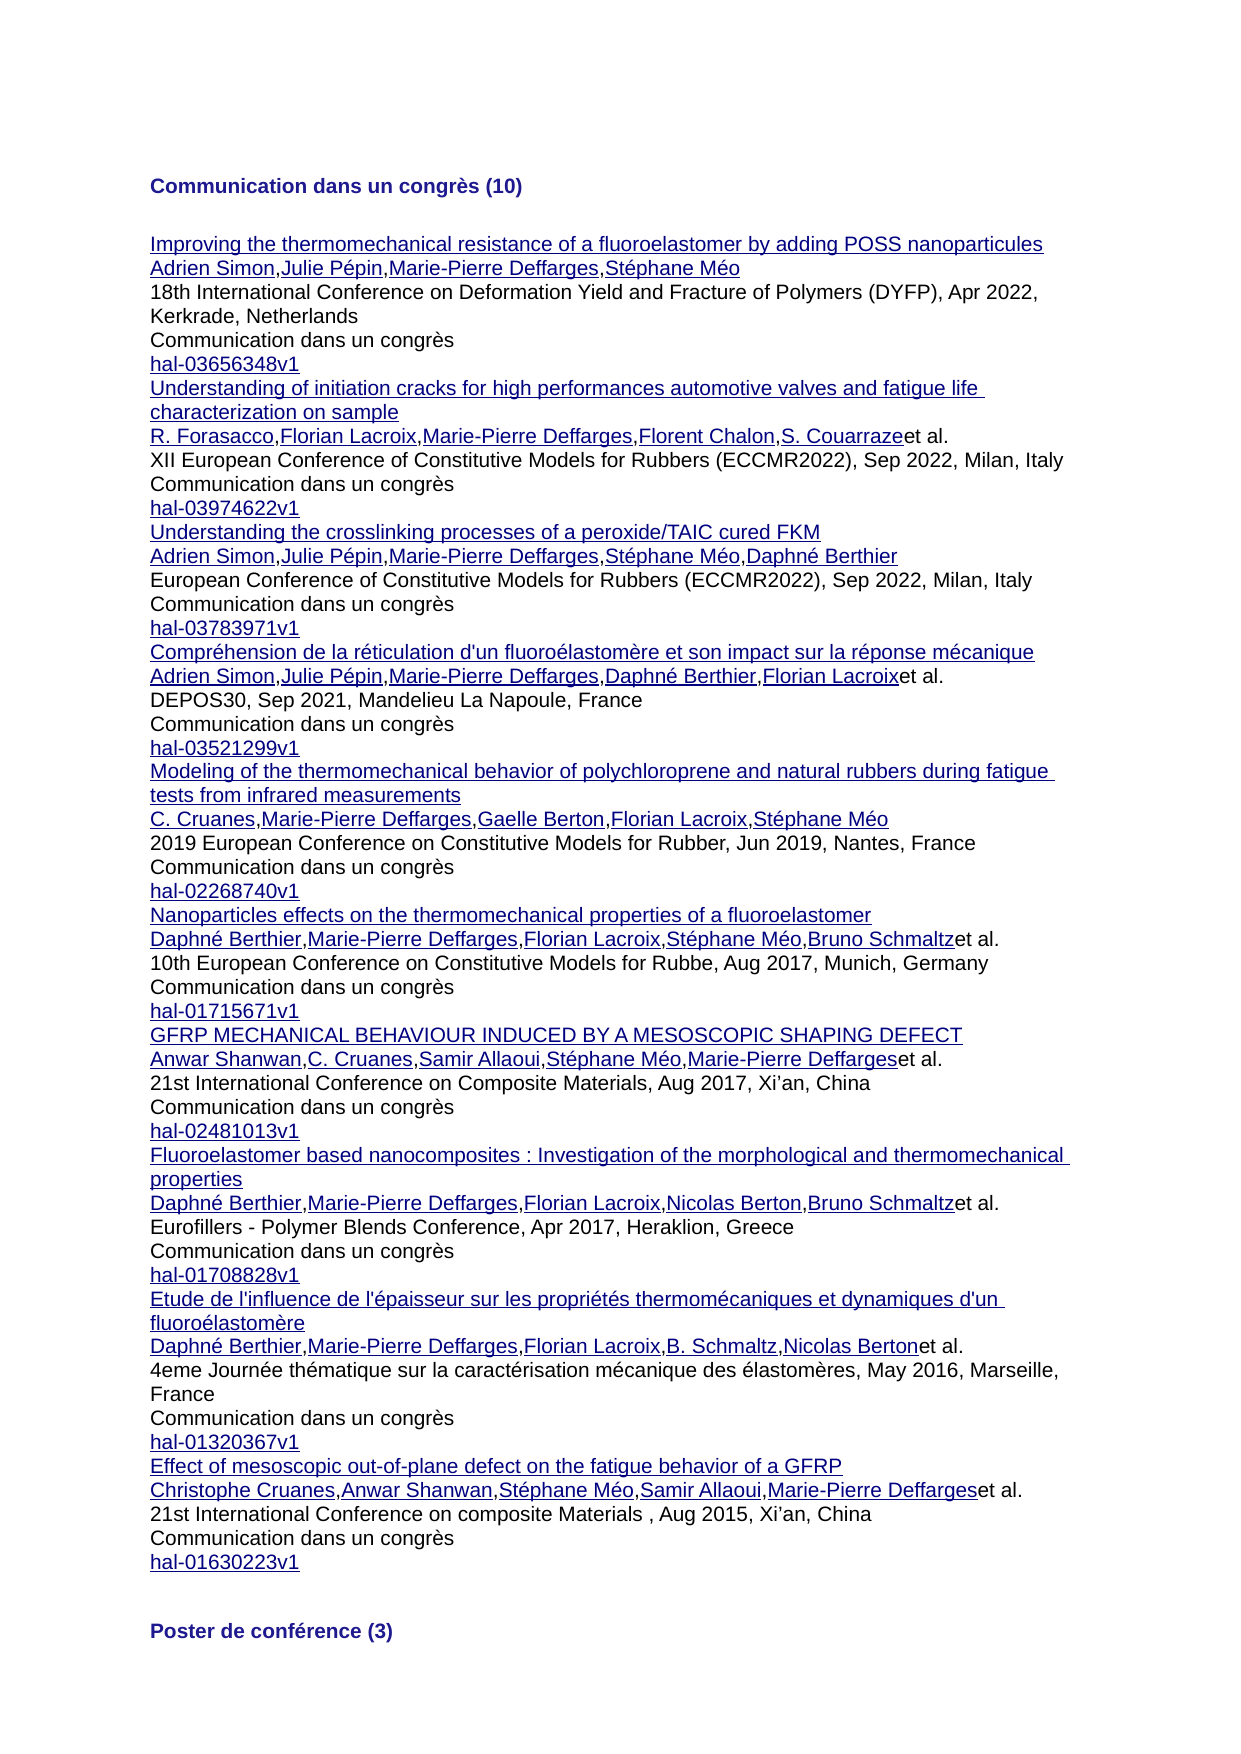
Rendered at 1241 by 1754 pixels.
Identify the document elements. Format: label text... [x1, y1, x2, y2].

table_cell Etude de l'influence de l'épaisseur sur les propriétés thermomécaniques et dynamiques d'un fluoroélastomère Daphné Berthier,Marie-Pierre Deffarges,Florian Lacroix,B. Schmaltz,Nicolas Bertonet al. 4eme Journée thématique sur la caractérisation mécanique des élastomères, May 2016, Marseille, France Communication dans un congrès hal-01320367v1 [150, 1286, 1090, 1454]
table_cell Modeling of the thermomechanical behavior of polychloroprene and natural rubbers during fatigue tests from infrared measurements C. Cruanes,Marie-Pierre Deffarges,Gaelle Berton,Florian Lacroix,Stéphane Méo 2019 European Conference on Constitutive Models for Rubber, Jun 2019, Nantes, France Communication dans un congrès hal-02268740v1 [150, 759, 1090, 903]
table_cell GFRP MECHANICAL BEHAVIOUR INDUCED BY A MESOSCOPIC SHAPING DEFECT Anwar Shanwan,C. Cruanes,Samir Allaoui,Stéphane Méo,Marie-Pierre Deffargeset al. 21st International Conference on Composite Materials, Aug 2017, Xi’an, China Communication dans un congrès hal-02481013v1 [150, 1023, 1090, 1143]
table_cell Understanding the crosslinking processes of a peroxide/TAIC cured FKM Adrien Simon,Julie Pépin,Marie-Pierre Deffarges,Stéphane Méo,Daphné Berthier European Conference of Constitutive Models for Rubbers (ECCMR2022), Sep 2022, Milan, Italy Communication dans un congrès hal-03783971v1 [150, 520, 1090, 639]
table_header Improving the thermomechanical resistance of a fluoroelastomer by adding POSS nanoparticules Adrien Simon,Julie Pépin,Marie-Pierre Deffarges,Stéphane Méo 18th International Conference on Deformation Yield and Fracture of Polymers (DYFP), Apr 2022, Kerkrade, Netherlands Communication dans un congrès hal-03656348v1 [150, 232, 1090, 376]
subtitle Poster de conférence (3) [150, 1619, 1090, 1643]
table_cell Effect of mesoscopic out-of-plane defect on the fatigue behavior of a GFRP Christophe Cruanes,Anwar Shanwan,Stéphane Méo,Samir Allaoui,Marie-Pierre Deffargeset al. 21st International Conference on composite Materials , Aug 2015, Xi’an, China Communication dans un congrès hal-01630223v1 [150, 1454, 1090, 1574]
table_cell Nanoparticles effects on the thermomechanical properties of a fluoroelastomer Daphné Berthier,Marie-Pierre Deffarges,Florian Lacroix,Stéphane Méo,Bruno Schmaltzet al. 10th European Conference on Constitutive Models for Rubbe, Aug 2017, Munich, Germany Communication dans un congrès hal-01715671v1 [150, 903, 1090, 1023]
table_cell Compréhension de la réticulation d'un fluoroélastomère et son impact sur la réponse mécanique Adrien Simon,Julie Pépin,Marie-Pierre Deffarges,Daphné Berthier,Florian Lacroixet al. DEPOS30, Sep 2021, Mandelieu La Napoule, France Communication dans un congrès hal-03521299v1 [150, 640, 1090, 759]
table_cell Fluoroelastomer based nanocomposites : Investigation of the morphological and thermomechanical properties Daphné Berthier,Marie-Pierre Deffarges,Florian Lacroix,Nicolas Berton,Bruno Schmaltzet al. Eurofillers - Polymer Blends Conference, Apr 2017, Heraklion, Greece Communication dans un congrès hal-01708828v1 [150, 1143, 1090, 1286]
subtitle Communication dans un congrès (10) [150, 174, 1090, 198]
table_cell Understanding of initiation cracks for high performances automotive valves and fatigue life characterization on sample R. Forasacco,Florian Lacroix,Marie-Pierre Deffarges,Florent Chalon,S. Couarrazeet al. XII European Conference of Constitutive Models for Rubbers (ECCMR2022), Sep 2022, Milan, Italy Communication dans un congrès hal-03974622v1 [150, 376, 1090, 520]
